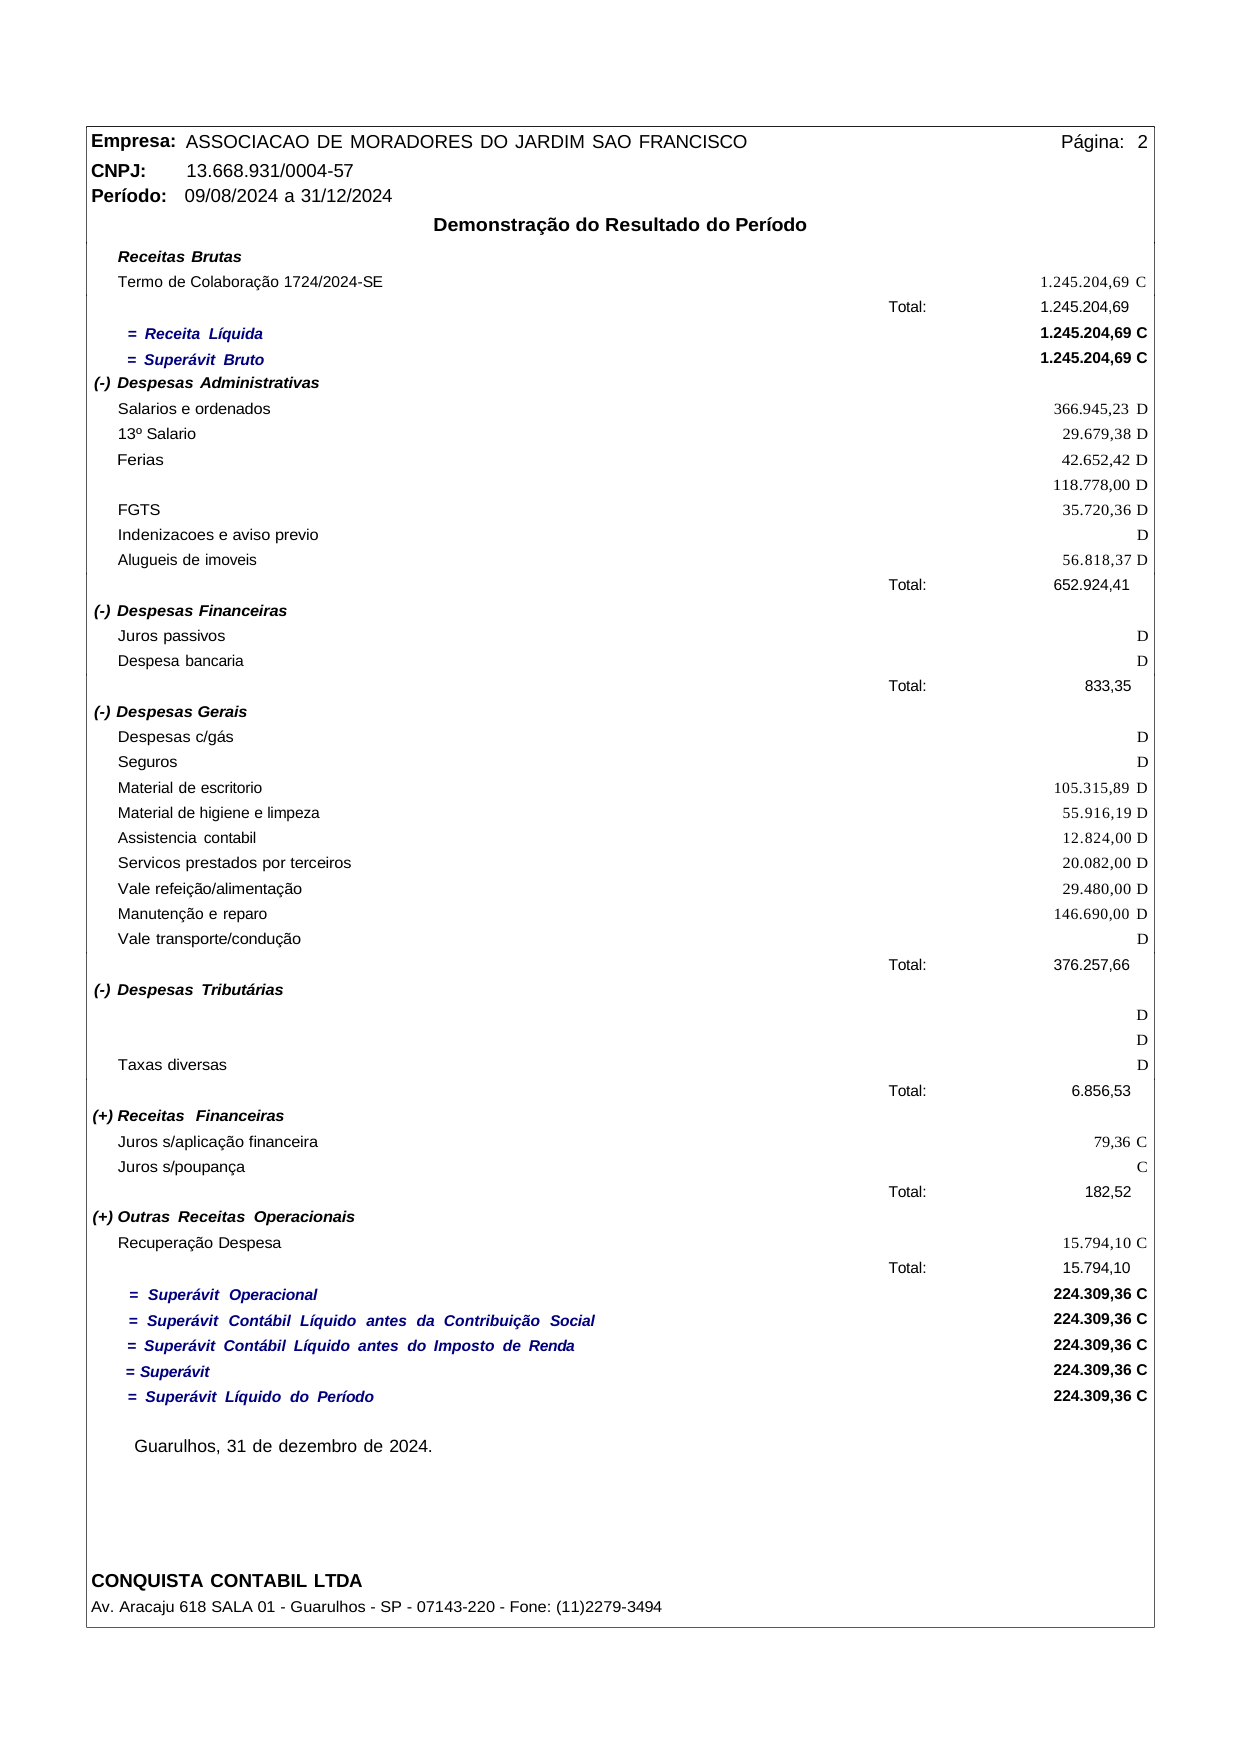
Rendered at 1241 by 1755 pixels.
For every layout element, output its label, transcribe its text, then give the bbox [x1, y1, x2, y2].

text = Superávit Operacional 224.309,36 C [129, 1284, 1154, 1304]
text Guarulhos, 31 de dezembro de 2024. [134, 1435, 1154, 1456]
text Material de escritorio 105.315,89 D [118, 778, 1154, 796]
text Total: 15.794,10 [888, 1259, 1154, 1277]
text Servicos prestados por terceiros 20.082,00 D [118, 854, 1154, 872]
text (-) Despesas Financeiras [94, 601, 1154, 619]
text Vale transporte/condução D [118, 930, 1154, 948]
text Material de higiene e limpeza 55.916,19 D [118, 804, 1154, 822]
text = Receita Líquida 1.245.204,69 C [127, 324, 1154, 343]
text Juros passivos D [118, 627, 1154, 645]
text Despesa bancaria D [118, 652, 1154, 670]
text CONQUISTA CONTABIL LTDA [91, 1570, 1154, 1591]
text CNPJ: 13.668.931/0004-57 [91, 159, 1154, 181]
text 13º Salario 29.679,38 D [118, 425, 1154, 443]
text (+) Receitas Financeiras [92, 1107, 1154, 1125]
text = Superávit Líquido do Período 224.309,36 C [127, 1387, 1154, 1406]
text Total: 652.924,41 [888, 576, 1154, 594]
text Receitas Brutas [118, 248, 1154, 266]
text Assistencia contabil 12.824,00 D [118, 829, 1154, 847]
text Total: 182,52 [888, 1183, 1154, 1201]
text D D [1129, 1006, 1149, 1049]
text Empresa: ASSOCIACAO DE MORADORES DO JARDIM SAO FRANCISCO Página: 2 [91, 130, 1154, 153]
text Total: 1.245.204,69 [888, 298, 1154, 316]
text 118.778,00 D [87, 476, 1149, 493]
text Alugueis de imoveis 56.818,37 D [118, 551, 1154, 569]
text = Superávit 224.309,36 C [125, 1361, 1154, 1380]
text Despesas c/gás D [118, 728, 1154, 746]
text Av. Aracaju 618 SALA 01 - Guarulhos - SP - 07143-220 - Fone: (11)2279-3494 [91, 1598, 1154, 1616]
text Juros s/poupança C [118, 1158, 1154, 1176]
text Manutenção e reparo 146.690,00 D [118, 905, 1154, 923]
text Taxas diversas D [118, 1056, 1154, 1074]
text FGTS 35.720,36 D [118, 501, 1154, 519]
text Salarios e ordenados 366.945,23 D [118, 400, 1154, 418]
text = Superávit Contábil Líquido antes da Contribuição Social 224.309,36 C [128, 1310, 1154, 1329]
text Ferias 42.652,42 D [87, 450, 1149, 468]
text Termo de Colaboração 1724/2024-SE 1.245.204,69 C [118, 273, 1154, 291]
text Total: 6.856,53 [888, 1082, 1154, 1100]
text (-) Despesas Tributárias [94, 981, 1154, 999]
text Vale refeição/alimentação 29.480,00 D [118, 879, 1154, 897]
text (-) Despesas Gerais [94, 702, 1154, 720]
text Juros s/aplicação financeira 79,36 C [118, 1132, 1154, 1151]
text Indenizacoes e aviso previo D [118, 526, 1154, 544]
text = Superávit Bruto 1.245.204,69 C [127, 349, 1154, 368]
text Recuperação Despesa 15.794,10 C [118, 1234, 1154, 1252]
text (+) Outras Receitas Operacionais [92, 1208, 1154, 1226]
text = Superávit Contábil Líquido antes do Imposto de Renda 224.309,36 C [127, 1336, 1154, 1355]
text Período: 09/08/2024 a 31/12/2024 [91, 185, 1154, 207]
text Total: 376.257,66 [888, 955, 1154, 973]
text Demonstração do Resultado do Período [433, 213, 1154, 235]
text Total: 833,35 [888, 677, 1154, 695]
text Seguros D [118, 753, 1154, 771]
text (-) Despesas Administrativas [94, 374, 1154, 392]
